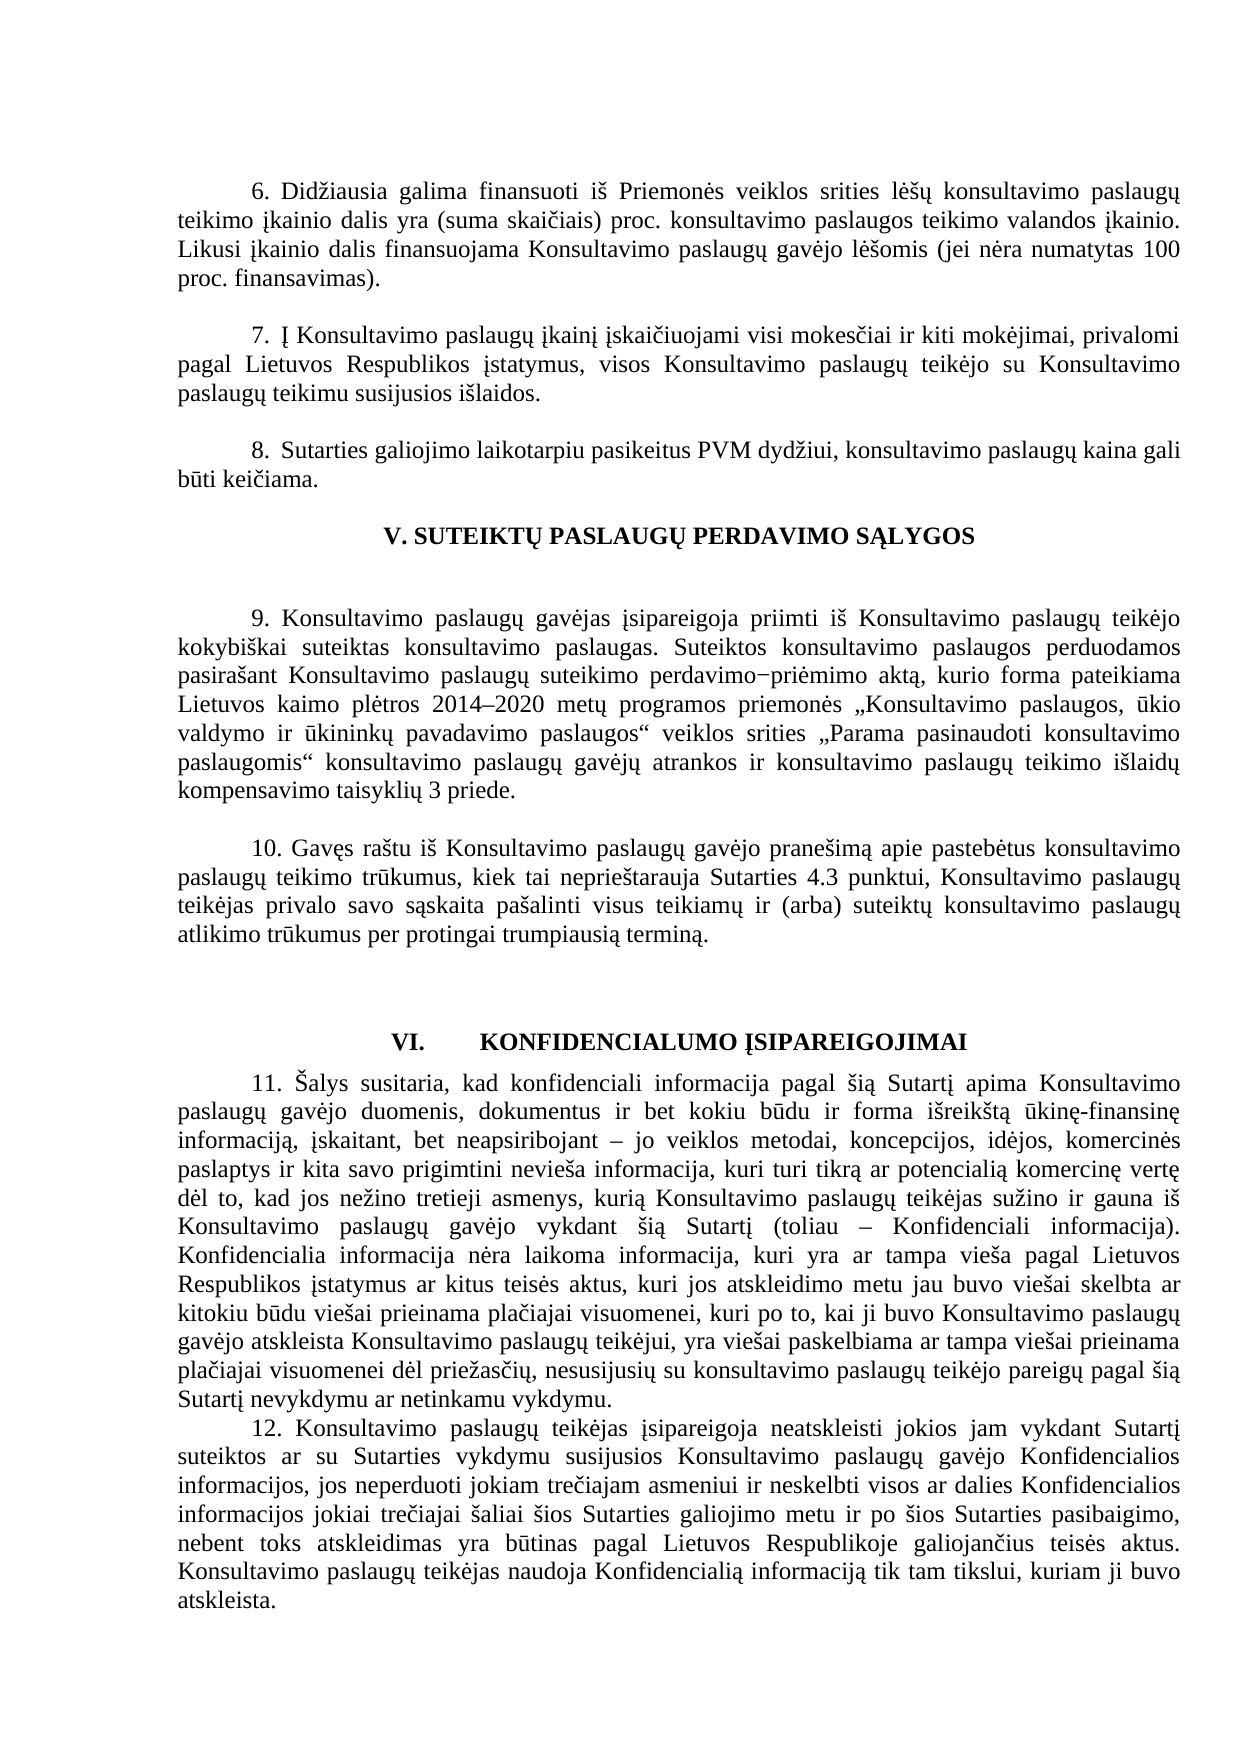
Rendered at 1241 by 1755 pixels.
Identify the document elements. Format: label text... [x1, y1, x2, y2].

text 11. Šalys susitaria, kad konfidenciali informacija pagal šią Sutartį apima Konsultavimo paslaugų gavėjo duomenis, dokumentus ir bet kokiu būdu ir forma išreikštą ūkinę-finansinę informaciją, įskaitant, bet neapsiribojant – jo veiklos metodai, koncepcijos, idėjos, komercinės paslaptys ir kita savo prigimtini nevieša informacija, kuri turi tikrą ar potencialią komercinę vertę dėl to, kad jos nežino tretieji asmenys, kurią Konsultavimo paslaugų teikėjas sužino ir gauna iš Konsultavimo paslaugų gavėjo vykdant šią Sutartį (toliau – Konfidenciali informacija). Konfidencialia informacija nėra laikoma informacija, kuri yra ar tampa vieša pagal Lietuvos Respublikos įstatymus ar kitus teisės aktus, kuri jos atskleidimo metu jau buvo viešai skelbta ar kitokiu būdu viešai prieinama plačiajai visuomenei, kuri po to, kai ji buvo Konsultavimo paslaugų gavėjo atskleista Konsultavimo paslaugų teikėjui, yra viešai paskelbiama ar tampa viešai prieinama plačiajai visuomenei dėl priežasčių, nesusijusių su konsultavimo paslaugų teikėjo pareigų pagal šią Sutartį nevykdymu ar netinkamu vykdymu. [177, 1068, 1181, 1413]
text 10. Gavęs raštu iš Konsultavimo paslaugų gavėjo pranešimą apie pastebėtus konsultavimo paslaugų teikimo trūkumus, kiek tai neprieštarauja Sutarties 4.3 punktui, Konsultavimo paslaugų teikėjas privalo savo sąskaita pašalinti visus teikiamų ir (arba) suteiktų konsultavimo paslaugų atlikimo trūkumus per protingai trumpiausią terminą. [177, 833, 1181, 948]
text VI. KONFIDENCIALUMO ĮSIPAREIGOJIMAI [177, 1027, 1181, 1056]
text 8. Sutarties galiojimo laikotarpiu pasikeitus PVM dydžiui, konsultavimo paslaugų kaina gali būti keičiama. [177, 435, 1181, 493]
text 9. Konsultavimo paslaugų gavėjas įsipareigoja priimti iš Konsultavimo paslaugų teikėjo kokybiškai suteiktas konsultavimo paslaugas. Suteiktos konsultavimo paslaugos perduodamos pasirašant Konsultavimo paslaugų suteikimo perdavimo−priėmimo aktą, kurio forma pateikiama Lietuvos kaimo plėtros 2014–2020 metų programos priemonės „Konsultavimo paslaugos, ūkio valdymo ir ūkininkų pavadavimo paslaugos“ veiklos srities „Parama pasinaudoti konsultavimo paslaugomis“ konsultavimo paslaugų gavėjų atrankos ir konsultavimo paslaugų teikimo išlaidų kompensavimo taisyklių 3 priede. [177, 603, 1181, 804]
text 6. Didžiausia galima finansuoti iš Priemonės veiklos srities lėšų konsultavimo paslaugų teikimo įkainio dalis yra (suma skaičiais) proc. konsultavimo paslaugos teikimo valandos įkainio. Likusi įkainio dalis finansuojama Konsultavimo paslaugų gavėjo lėšomis (jei nėra numatytas 100 proc. finansavimas). [177, 176, 1181, 291]
text V. SUTEIKTŲ PASLAUGŲ PERDAVIMO SĄLYGOS [177, 521, 1181, 550]
text 7. Į Konsultavimo paslaugų įkainį įskaičiuojami visi mokesčiai ir kiti mokėjimai, privalomi pagal Lietuvos Respublikos įstatymus, visos Konsultavimo paslaugų teikėjo su Konsultavimo paslaugų teikimu susijusios išlaidos. [177, 320, 1181, 406]
text 12. Konsultavimo paslaugų teikėjas įsipareigoja neatskleisti jokios jam vykdant Sutartį suteiktos ar su Sutarties vykdymu susijusios Konsultavimo paslaugų gavėjo Konfidencialios informacijos, jos neperduoti jokiam trečiajam asmeniui ir neskelbti visos ar dalies Konfidencialios informacijos jokiai trečiajai šaliai šios Sutarties galiojimo metu ir po šios Sutarties pasibaigimo, nebent toks atskleidimas yra būtinas pagal Lietuvos Respublikoje galiojančius teisės aktus. Konsultavimo paslaugų teikėjas naudoja Konfidencialią informaciją tik tam tikslui, kuriam ji buvo atskleista. [177, 1413, 1181, 1614]
